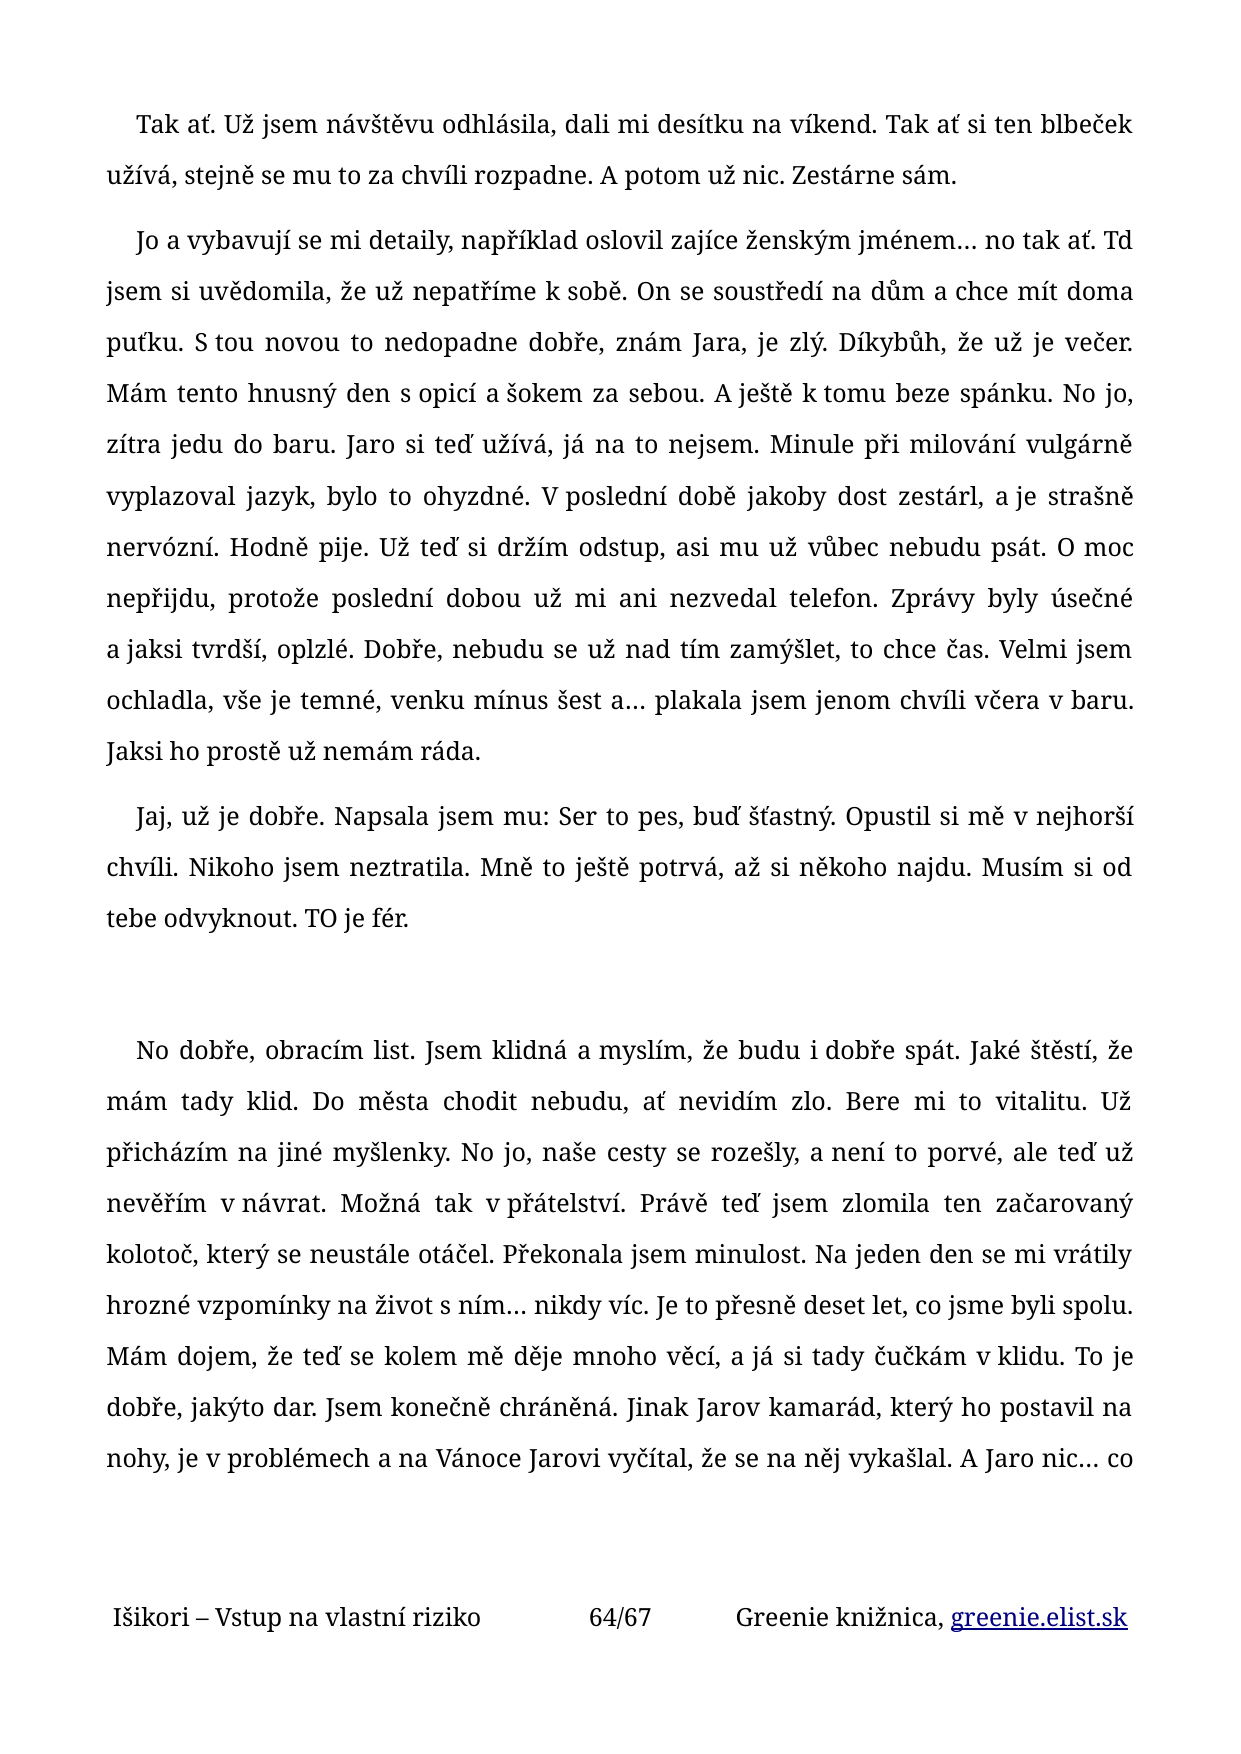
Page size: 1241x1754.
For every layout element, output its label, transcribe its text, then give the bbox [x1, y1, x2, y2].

text Jaj, už je dobře. Napsala jsem mu: Ser to pes, buď šťastný. Opustil si mě v nejhorší chvíli. Nikoho jsem neztratila. Mně to ještě potrvá, až si někoho najdu. Musím si od tebe odvyknout. TO je fér. [106, 799, 1134, 935]
text Tak ať. Už jsem návštěvu odhlásila, dali mi desítku na víkend. Tak ať si ten blbeček užívá, stejně se mu to za chvíli rozpadne. A potom už nic. Zestárne sám. [106, 106, 1134, 191]
text Jo a vybavují se mi detaily, například oslovil zajíce ženským jménem… no tak ať. Td jsem si uvědomila, že už nepatříme k sobě. On se soustředí na dům a chce mít doma puťku. S tou novou to nedopadne dobře, znám Jara, je zlý. Díkybůh, že už je večer. Mám tento hnusný den s opicí a šokem za sebou. A ještě k tomu beze spánku. No jo, zítra jedu do baru. Jaro si teď užívá, já na to nejsem. Minule při milování vulgárně vyplazoval jazyk, bylo to ohyzdné. V poslední době jakoby dost zestárl, a je strašně nervózní. Hodně pije. Už teď si držím odstup, asi mu už vůbec nebudu psát. O moc nepřijdu, protože poslední dobou už mi ani nezvedal telefon. Zprávy byly úsečné a jaksi tvrdší, oplzlé. Dobře, nebudu se už nad tím zamýšlet, to chce čas. Velmi jsem ochladla, vše je temné, venku mínus šest a… plakala jsem jenom chvíli včera v baru. Jaksi ho prostě už nemám ráda. [106, 223, 1134, 767]
text No dobře, obracím list. Jsem klidná a myslím, že budu i dobře spát. Jaké štěstí, že mám tady klid. Do města chodit nebudu, ať nevidím zlo. Bere mi to vitalitu. Už přicházím na jiné myšlenky. No jo, naše cesty se rozešly, a není to porvé, ale teď už nevěřím v návrat. Možná tak v přátelství. Právě teď jsem zlomila ten začarovaný kolotoč, který se neustále otáčel. Překonala jsem minulost. Na jeden den se mi vrátily hrozné vzpomínky na život s ním… nikdy víc. Je to přesně deset let, co jsme byli spolu. Mám dojem, že teď se kolem mě děje mnoho věcí, a já si tady čučkám v klidu. To je dobře, jakýto dar. Jsem konečně chráněná. Jinak Jarov kamarád, který ho postavil na nohy, je v problémech a na Vánoce Jarovi vyčítal, že se na něj vykašlal. A Jaro nic… co [106, 1032, 1134, 1475]
